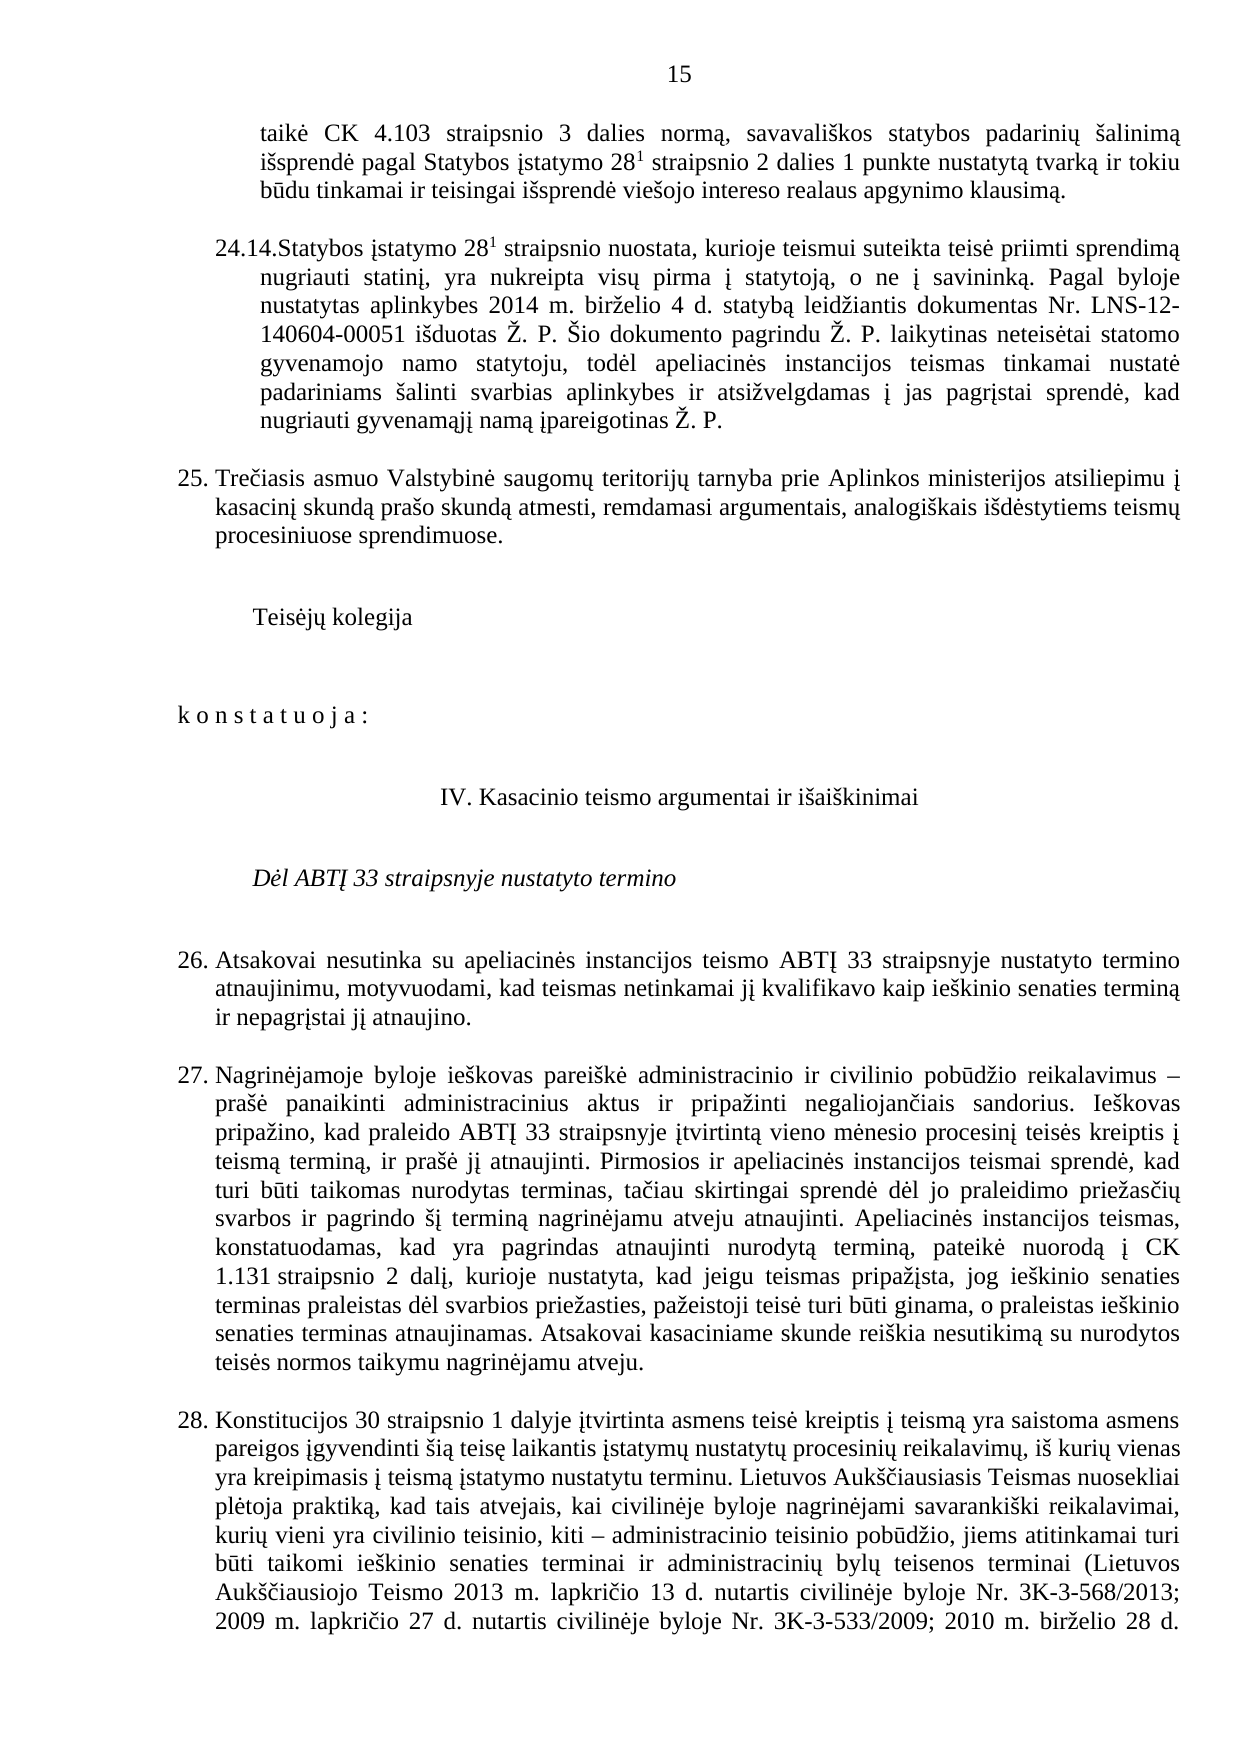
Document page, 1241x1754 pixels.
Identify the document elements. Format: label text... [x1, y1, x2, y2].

text 24.14. Statybos įstatymo 281 straipsnio nuostata, kurioje teismui suteikta teisė priimti sprendimą nugriauti statinį, yra nukreipta visų pirma į statytoją, o ne į savininką. Pagal byloje nustatytas aplinkybes 2014 m. birželio 4 d. statybą leidžiantis dokumentas Nr. LNS-12-140604-00051 išduotas Ž. P. Šio dokumento pagrindu Ž. P. laikytinas neteisėtai statomo gyvenamojo namo statytoju, todėl apeliacinės instancijos teismas tinkamai nustatė padariniams šalinti svarbias aplinkybes ir atsižvelgdamas į jas pagrįstai sprendė, kad nugriauti gyvenamąjį namą įpareigotinas Ž. P. [215, 233, 1181, 434]
text taikė CK 4.103 straipsnio 3 dalies normą, savavališkos statybos padarinių šalinimą išsprendė pagal Statybos įstatymo 281 straipsnio 2 dalies 1 punkte nustatytą tvarką ir tokiu būdu tinkamai ir teisingai išsprendė viešojo intereso realaus apgynimo klausimą. [215, 118, 1181, 204]
text k o n s t a t u o j a : [177, 700, 1181, 729]
text 26. Atsakovai nesutinka su apeliacinės instancijos teismo ABTĮ 33 straipsnyje nustatyto termino atnaujinimu, motyvuodami, kad teismas netinkamai jį kvalifikavo kaip ieškinio senaties terminą ir nepagrįstai jį atnaujino. [177, 945, 1181, 1031]
text 27. Nagrinėjamoje byloje ieškovas pareiškė administracinio ir civilinio pobūdžio reikalavimus – prašė panaikinti administracinius aktus ir pripažinti negaliojančiais sandorius. Ieškovas pripažino, kad praleido ABTĮ 33 straipsnyje įtvirtintą vieno mėnesio procesinį teisės kreiptis į teismą terminą, ir prašė jį atnaujinti. Pirmosios ir apeliacinės instancijos teismai sprendė, kad turi būti taikomas nurodytas terminas, tačiau skirtingai sprendė dėl jo praleidimo priežasčių svarbos ir pagrindo šį terminą nagrinėjamu atveju atnaujinti. Apeliacinės instancijos teismas, konstatuodamas, kad yra pagrindas atnaujinti nurodytą terminą, pateikė nuorodą į CK 1.131 straipsnio 2 dalį, kurioje nustatyta, kad jeigu teismas pripažįsta, jog ieškinio senaties terminas praleistas dėl svarbios priežasties, pažeistoji teisė turi būti ginama, o praleistas ieškinio senaties terminas atnaujinamas. Atsakovai kasaciniame skunde reiškia nesutikimą su nurodytos teisės normos taikymu nagrinėjamu atveju. [177, 1060, 1181, 1376]
text IV. Kasacinio teismo argumentai ir išaiškinimai [177, 782, 1181, 811]
text Dėl ABTĮ 33 straipsnyje nustatyto termino [177, 863, 1181, 892]
text Teisėjų kolegija [177, 602, 1179, 631]
text 25. Trečiasis asmuo Valstybinė saugomų teritorijų tarnyba prie Aplinkos ministerijos atsiliepimu į kasacinį skundą prašo skundą atmesti, remdamasi argumentais, analogiškais išdėstytiems teismų procesiniuose sprendimuose. [177, 463, 1181, 549]
text 28. Konstitucijos 30 straipsnio 1 dalyje įtvirtinta asmens teisė kreiptis į teismą yra saistoma asmens pareigos įgyvendinti šią teisę laikantis įstatymų nustatytų procesinių reikalavimų, iš kurių vienas yra kreipimasis į teismą įstatymo nustatytu terminu. Lietuvos Aukščiausiasis Teismas nuosekliai plėtoja praktiką, kad tais atvejais, kai civilinėje byloje nagrinėjami savarankiški reikalavimai, kurių vieni yra civilinio teisinio, kiti – administracinio teisinio pobūdžio, jiems atitinkamai turi būti taikomi ieškinio senaties terminai ir administracinių bylų teisenos terminai (Lietuvos Aukščiausiojo Teismo 2013 m. lapkričio 13 d. nutartis civilinėje byloje Nr. 3K-3-568/2013; 2009 m. lapkričio 27 d. nutartis civilinėje byloje Nr. 3K-3-533/2009; 2010 m. birželio 28 d. [177, 1405, 1181, 1635]
